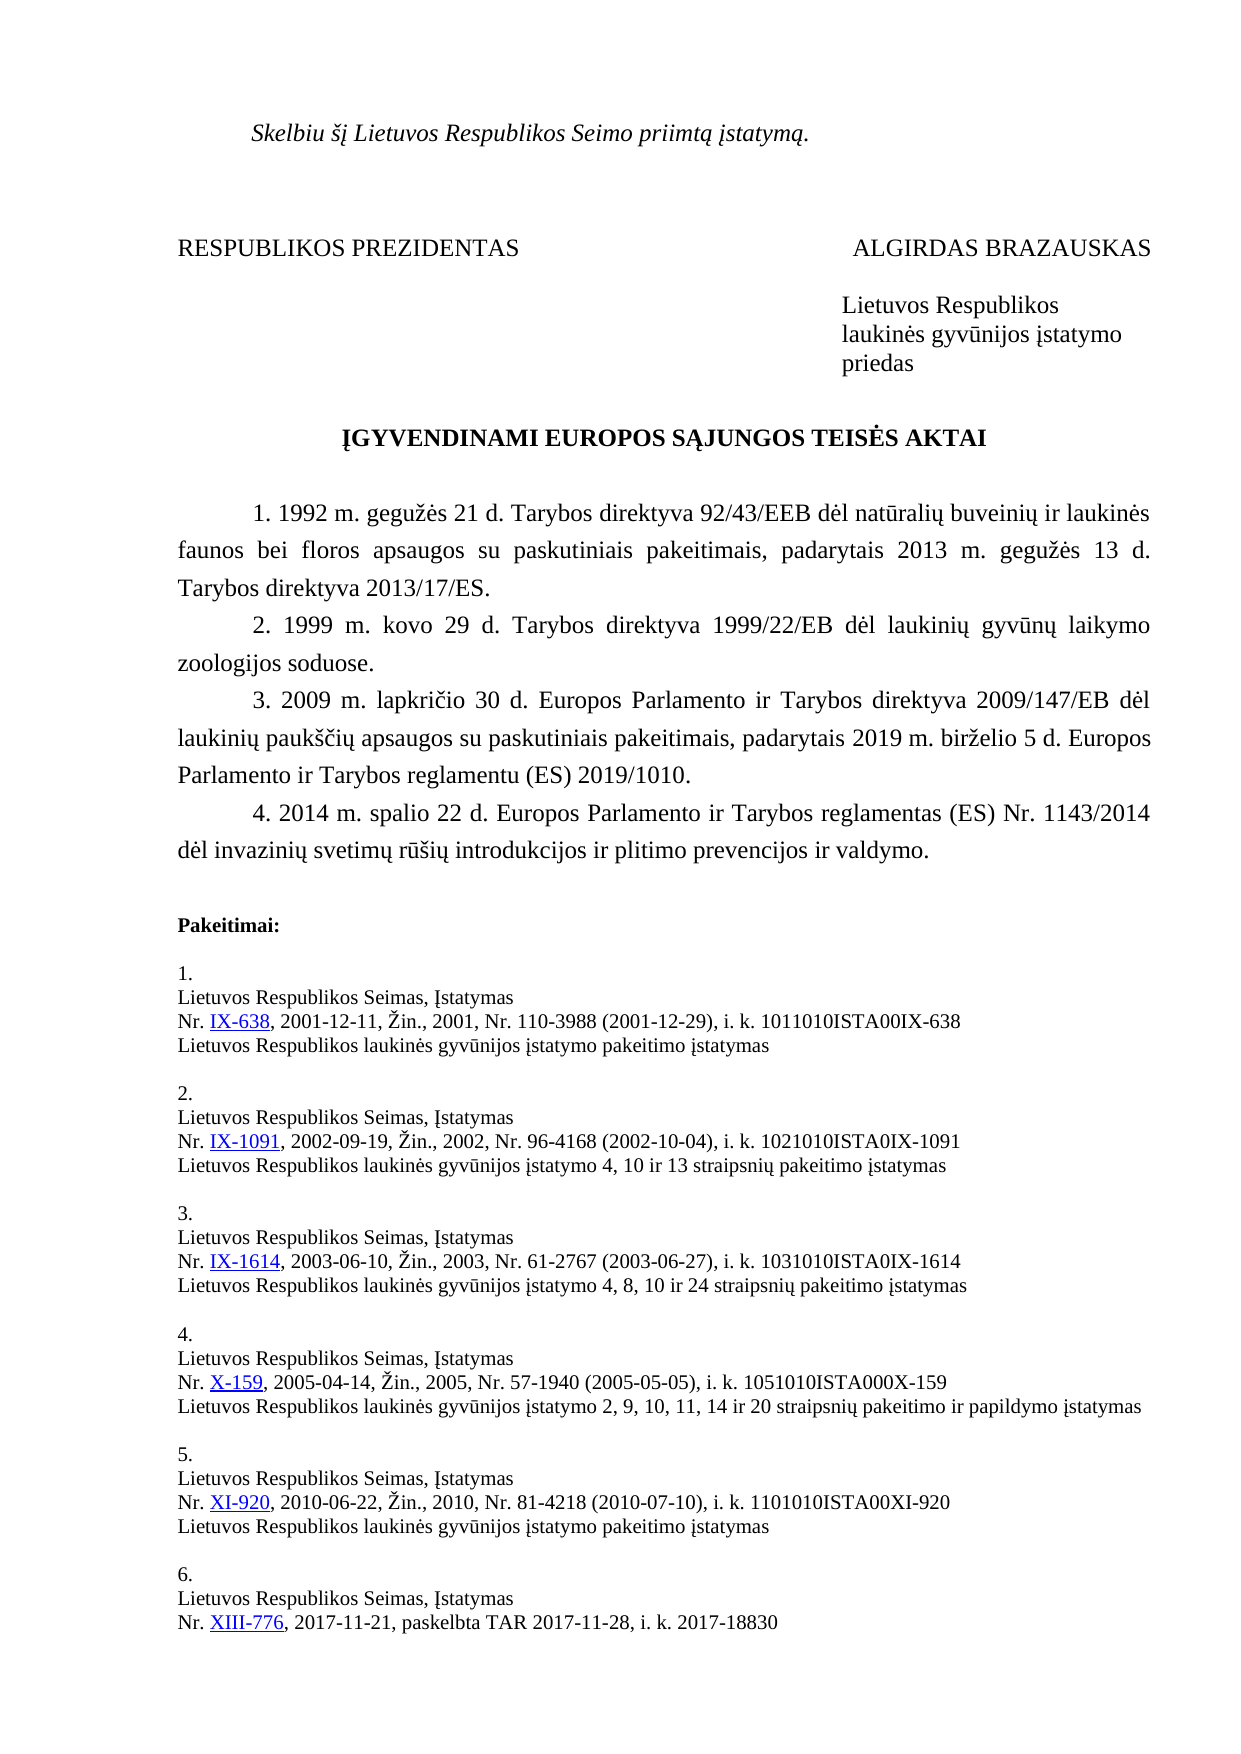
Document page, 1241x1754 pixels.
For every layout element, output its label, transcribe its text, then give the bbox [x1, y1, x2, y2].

text Lietuvos Respublikos Seimas, Įstatymas [177, 1586, 1152, 1610]
text Lietuvos Respublikos Seimas, Įstatymas [177, 1105, 1152, 1129]
text Nr. IX-1614, 2003-06-10, Žin., 2003, Nr. 61-2767 (2003-06-27), i. k. 1031010ISTA0IX-1614 [177, 1249, 1152, 1273]
text Nr. XIII-776, 2017-11-21, paskelbta TAR 2017-11-28, i. k. 2017-18830 [177, 1610, 1152, 1634]
text 5. [177, 1442, 1152, 1466]
text Nr. IX-638, 2001-12-11, Žin., 2001, Nr. 110-3988 (2001-12-29), i. k. 1011010ISTA00IX-638 [177, 1009, 1152, 1033]
text Nr. X-159, 2005-04-14, Žin., 2005, Nr. 57-1940 (2005-05-05), i. k. 1051010ISTA000X-159 [177, 1370, 1152, 1394]
text Lietuvos Respublikos [842, 291, 1152, 319]
text 2. [177, 1081, 1152, 1105]
text 1. 1992 m. gegužės 21 d. Tarybos direktyva 92/43/EEB dėl natūralių buveinių ir laukinės faunos bei floros apsaugos su paskutiniais pakeitimais, padarytais 2013 m. gegužės 13 d. Tarybos direktyva 2013/17/ES. [177, 489, 1152, 602]
text 3. [177, 1201, 1152, 1225]
text Lietuvos Respublikos laukinės gyvūnijos įstatymo 4, 8, 10 ir 24 straipsnių pakeitimo įstatymas [177, 1273, 1152, 1297]
text 6. [177, 1562, 1152, 1586]
text priedas [842, 348, 1152, 377]
text Lietuvos Respublikos Seimas, Įstatymas [177, 1225, 1152, 1249]
text 4. [177, 1322, 1152, 1346]
text Nr. XI-920, 2010-06-22, Žin., 2010, Nr. 81-4218 (2010-07-10), i. k. 1101010ISTA00XI-920 [177, 1490, 1152, 1514]
text Skelbiu šį Lietuvos Respublikos Seimo priimtą įstatymą. [177, 118, 1152, 147]
text Lietuvos Respublikos laukinės gyvūnijos įstatymo pakeitimo įstatymas [177, 1033, 1152, 1057]
text Lietuvos Respublikos Seimas, Įstatymas [177, 1466, 1152, 1490]
text RESPUBLIKOS PREZIDENTAS ALGIRDAS BRAZAUSKAS [177, 233, 1152, 262]
text laukinės gyvūnijos įstatymo [842, 319, 1152, 348]
text Lietuvos Respublikos laukinės gyvūnijos įstatymo 4, 10 ir 13 straipsnių pakeitimo įstatymas [177, 1153, 1152, 1177]
text Pakeitimai: [177, 912, 1152, 937]
text 2. 1999 m. kovo 29 d. Tarybos direktyva 1999/22/EB dėl laukinių gyvūnų laikymo zoologijos soduose. [177, 602, 1152, 677]
text 3. 2009 m. lapkričio 30 d. Europos Parlamento ir Tarybos direktyva 2009/147/EB dėl laukinių paukščių apsaugos su paskutiniais pakeitimais, padarytais 2019 m. birželio 5 d. Europos Parlamento ir Tarybos reglamentu (ES) 2019/1010. [177, 677, 1152, 789]
text Nr. IX-1091, 2002-09-19, Žin., 2002, Nr. 96-4168 (2002-10-04), i. k. 1021010ISTA0IX-1091 [177, 1129, 1152, 1153]
text Lietuvos Respublikos laukinės gyvūnijos įstatymo pakeitimo įstatymas [177, 1514, 1152, 1538]
text Lietuvos Respublikos laukinės gyvūnijos įstatymo 2, 9, 10, 11, 14 ir 20 straipsnių pakeitimo ir papildymo įstatymas [177, 1394, 1152, 1418]
text ĮGYVENDINAMI EUROPOS SĄJUNGOS TEISĖS AKTAI [177, 414, 1152, 452]
text Lietuvos Respublikos Seimas, Įstatymas [177, 985, 1152, 1009]
text 1. [177, 961, 1152, 985]
text Lietuvos Respublikos Seimas, Įstatymas [177, 1346, 1152, 1370]
text 4. 2014 m. spalio 22 d. Europos Parlamento ir Tarybos reglamentas (ES) Nr. 1143/2014 dėl invazinių svetimų rūšių introdukcijos ir plitimo prevencijos ir valdymo. [177, 789, 1152, 864]
